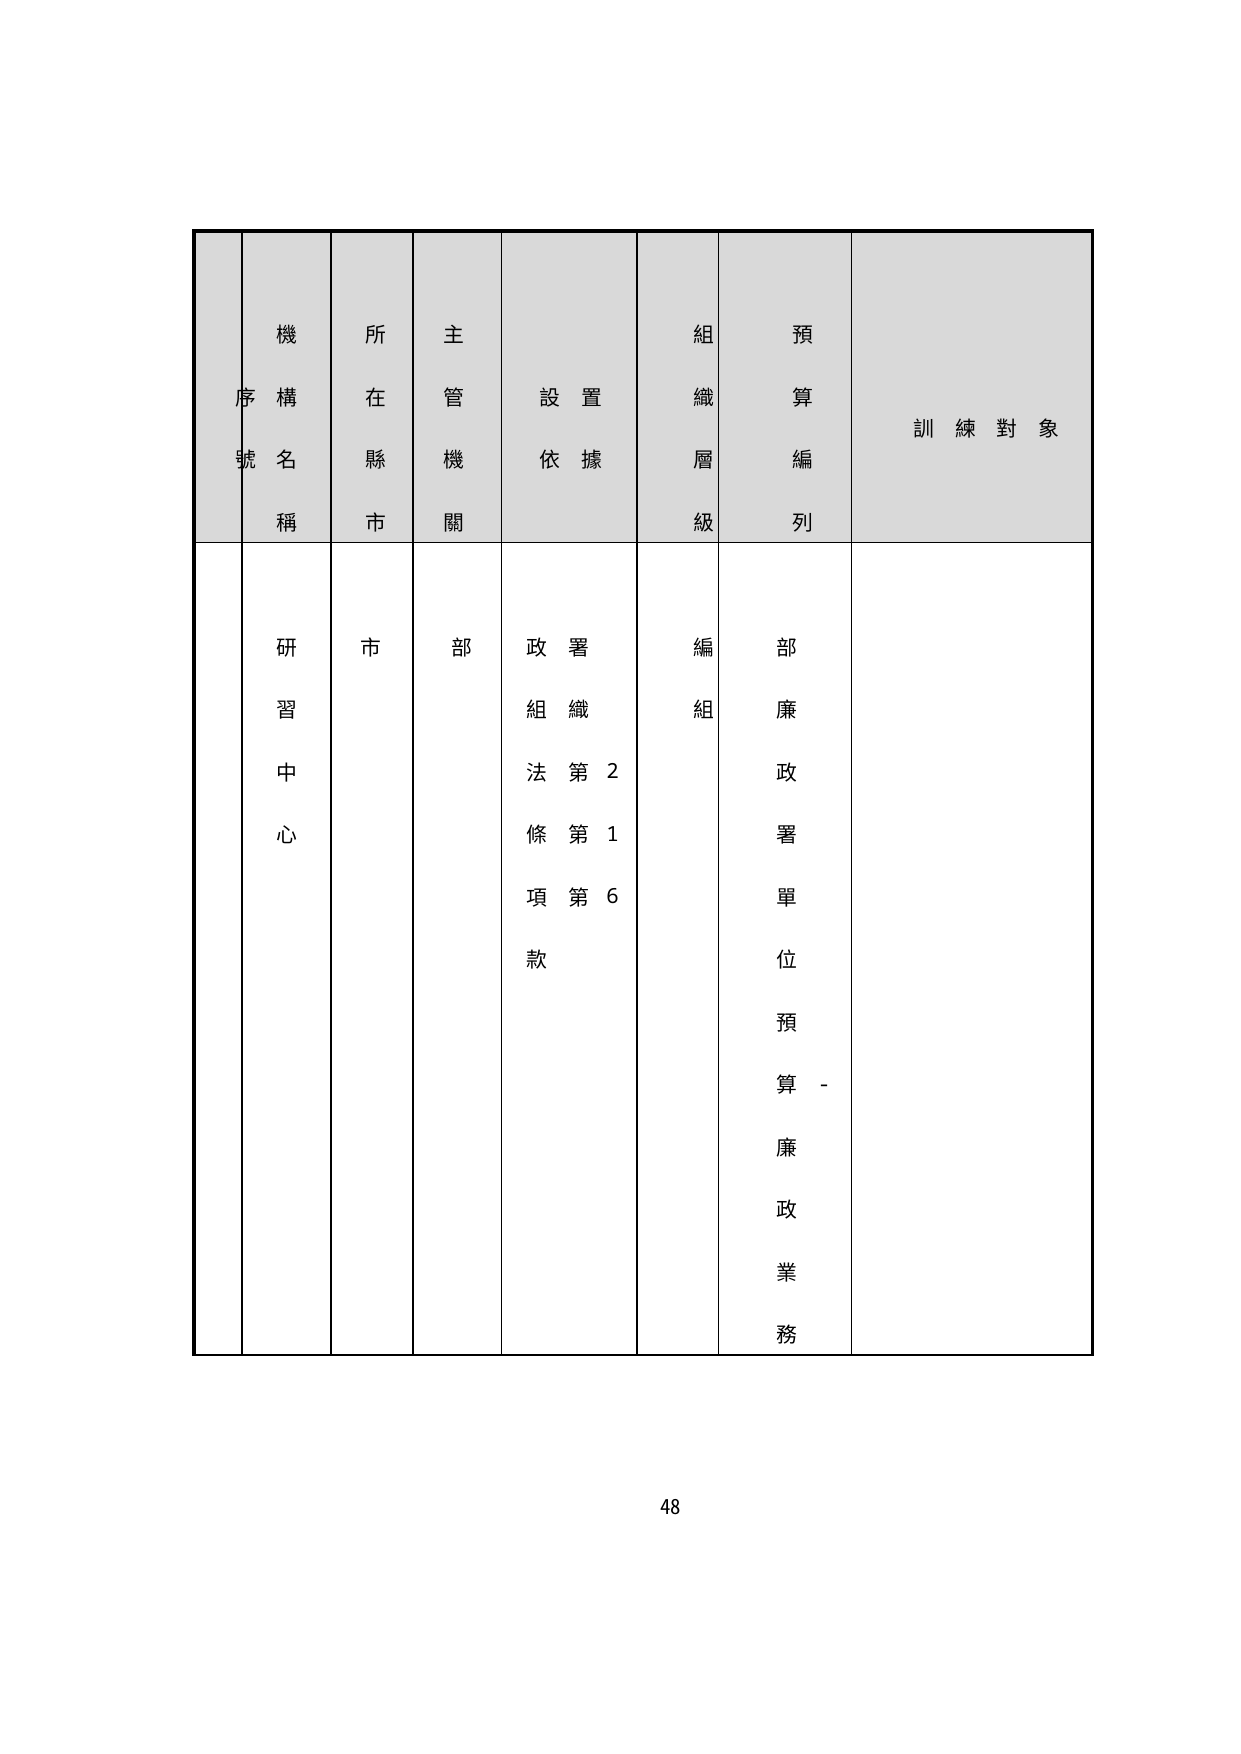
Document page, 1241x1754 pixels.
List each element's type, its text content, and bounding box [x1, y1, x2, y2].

table_cell 市 [332, 543, 412, 1354]
table_cell [196, 543, 241, 1354]
table_header 組織層級 [638, 233, 718, 542]
table_cell 研習中心 [243, 543, 330, 1354]
table_cell [852, 543, 1091, 1354]
table_header 機構名稱 [243, 233, 330, 542]
table_cell 編組 [638, 543, 718, 1354]
table_header 設置依據 [502, 233, 636, 542]
table_header 序號 [196, 233, 241, 542]
table_header 訓練對象 [852, 233, 1091, 542]
table_cell 部廉政署單位預算-廉政業務 [719, 543, 851, 1354]
table_header 主管機關 [414, 233, 501, 542]
table_header 預算編列 [719, 233, 851, 542]
table_header 所在縣市 [332, 233, 412, 542]
table_cell 政署組織法第2條第1項第6款 [502, 543, 636, 1354]
table_cell 部 [414, 543, 501, 1354]
